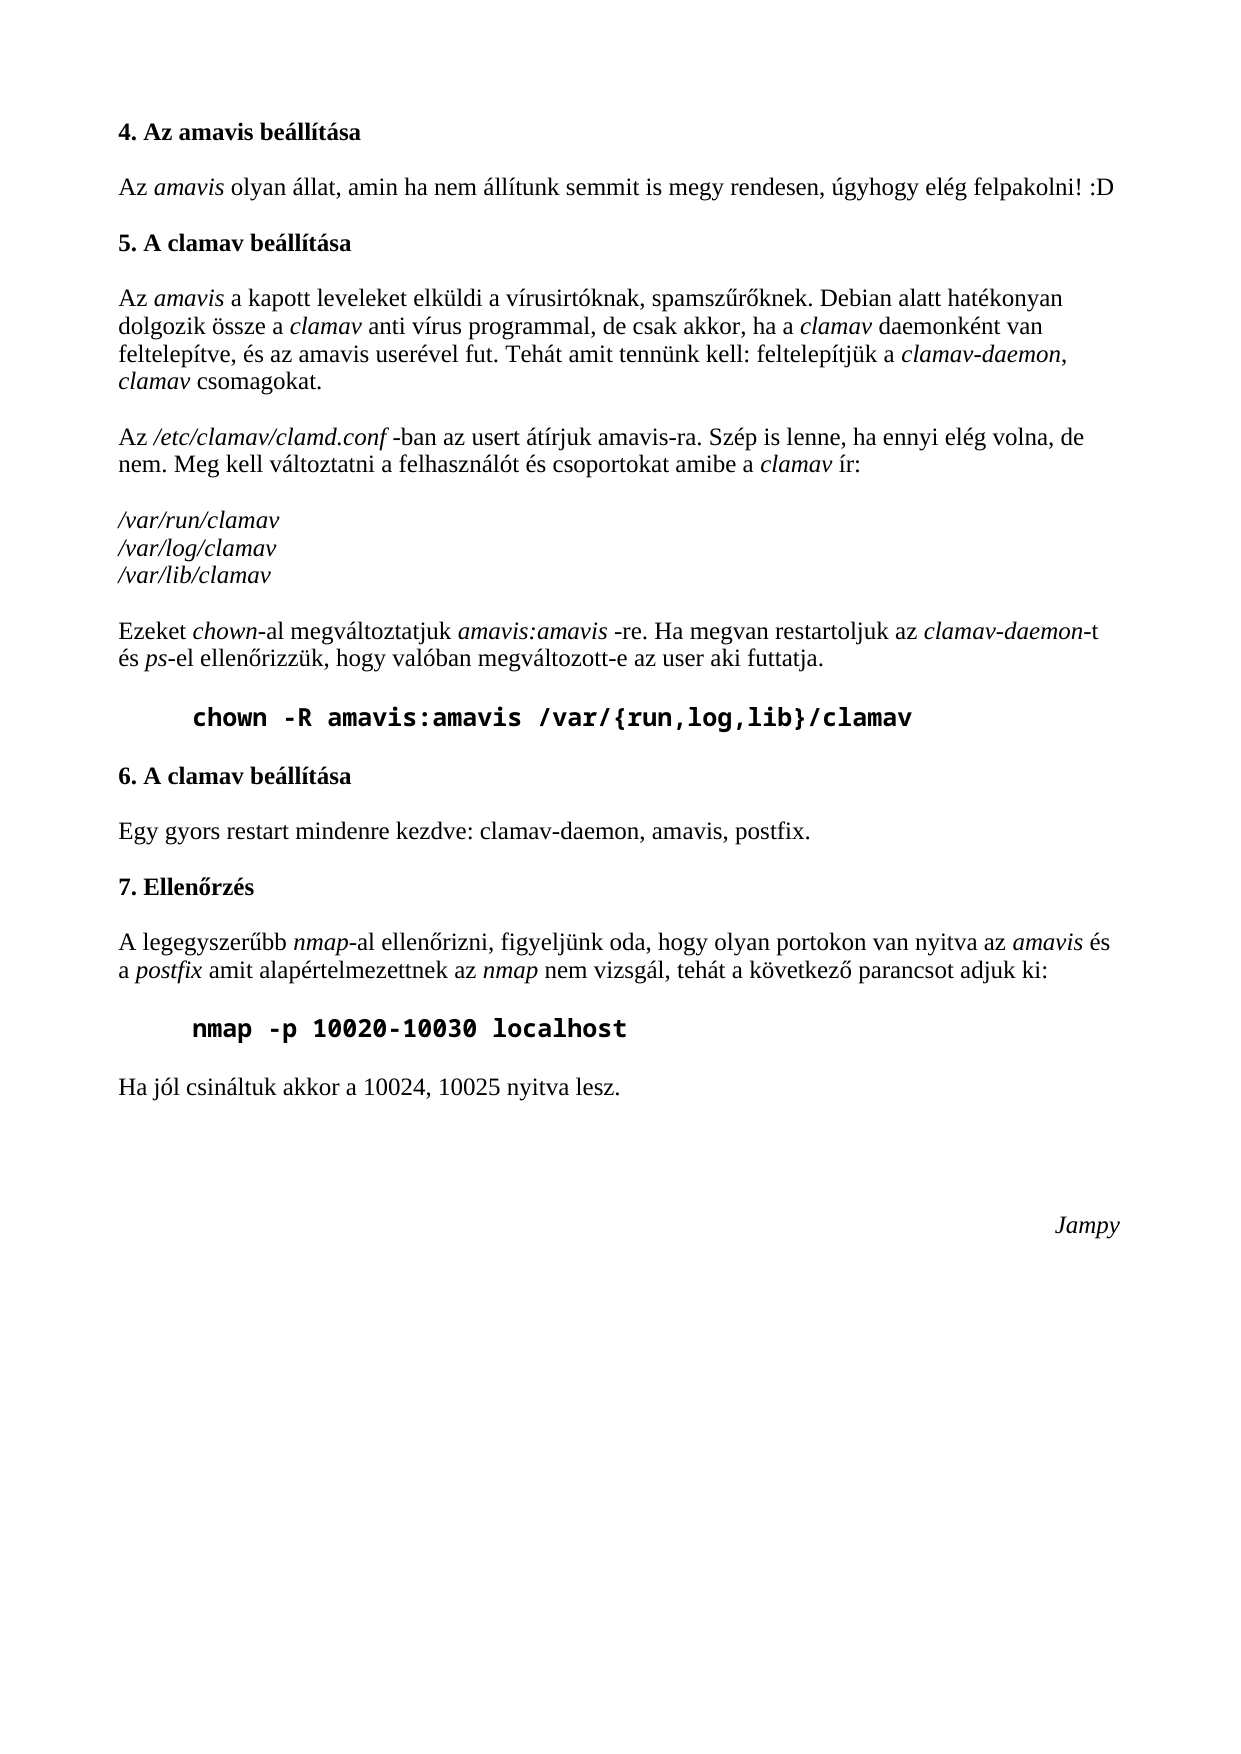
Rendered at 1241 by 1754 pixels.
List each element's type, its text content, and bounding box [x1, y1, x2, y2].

text 5. A clamav beállítása [118, 229, 1122, 257]
text Az amavis a kapott leveleket elküldi a vírusirtóknak, spamszűrőknek. Debian alatt hatékonyan dolgozik össze a clamav anti vírus programmal, de csak akkor, ha a clamav daemonként van feltelepítve, és az amavis userével fut. Tehát amit tennünk kell: feltelepítjük a clamav-daemon, clamav csomagokat. [118, 284, 1122, 395]
text Jampy [118, 1211, 1122, 1239]
text A legegyszerűbb nmap-al ellenőrizni, figyeljünk oda, hogy olyan portokon van nyitva az amavis és a postfix amit alapértelmezettnek az nmap nem vizsgál, tehát a következő parancsot adjuk ki: [118, 928, 1122, 983]
text Az /etc/clamav/clamd.conf -ban az usert átírjuk amavis-ra. Szép is lenne, ha ennyi elég volna, de nem. Meg kell változtatni a felhasználót és csoportokat amibe a clamav ír: [118, 423, 1122, 478]
text 7. Ellenőrzés [118, 873, 1122, 900]
text /var/log/clamav [118, 534, 1122, 561]
text Egy gyors restart mindenre kezdve: clamav-daemon, amavis, postfix. [118, 817, 1122, 845]
text Ha jól csináltuk akkor a 10024, 10025 nyitva lesz. [118, 1073, 1122, 1101]
text /var/lib/clamav [118, 561, 1122, 589]
text chown -R amavis:amavis /var/{run,log,lib}/clamav [118, 700, 1122, 734]
text /var/run/clamav [118, 506, 1122, 534]
text Az amavis olyan állat, amin ha nem állítunk semmit is megy rendesen, úgyhogy elég felpakolni! :D [118, 173, 1122, 201]
text Ezeket chown-al megváltoztatjuk amavis:amavis -re. Ha megvan restartoljuk az clamav-daemon-t és ps-el ellenőrizzük, hogy valóban megváltozott-e az user aki futtatja. [118, 617, 1122, 672]
text nmap -p 10020-10030 localhost [118, 1011, 1122, 1045]
text 6. A clamav beállítása [118, 762, 1122, 789]
text 4. Az amavis beállítása [118, 118, 1122, 146]
